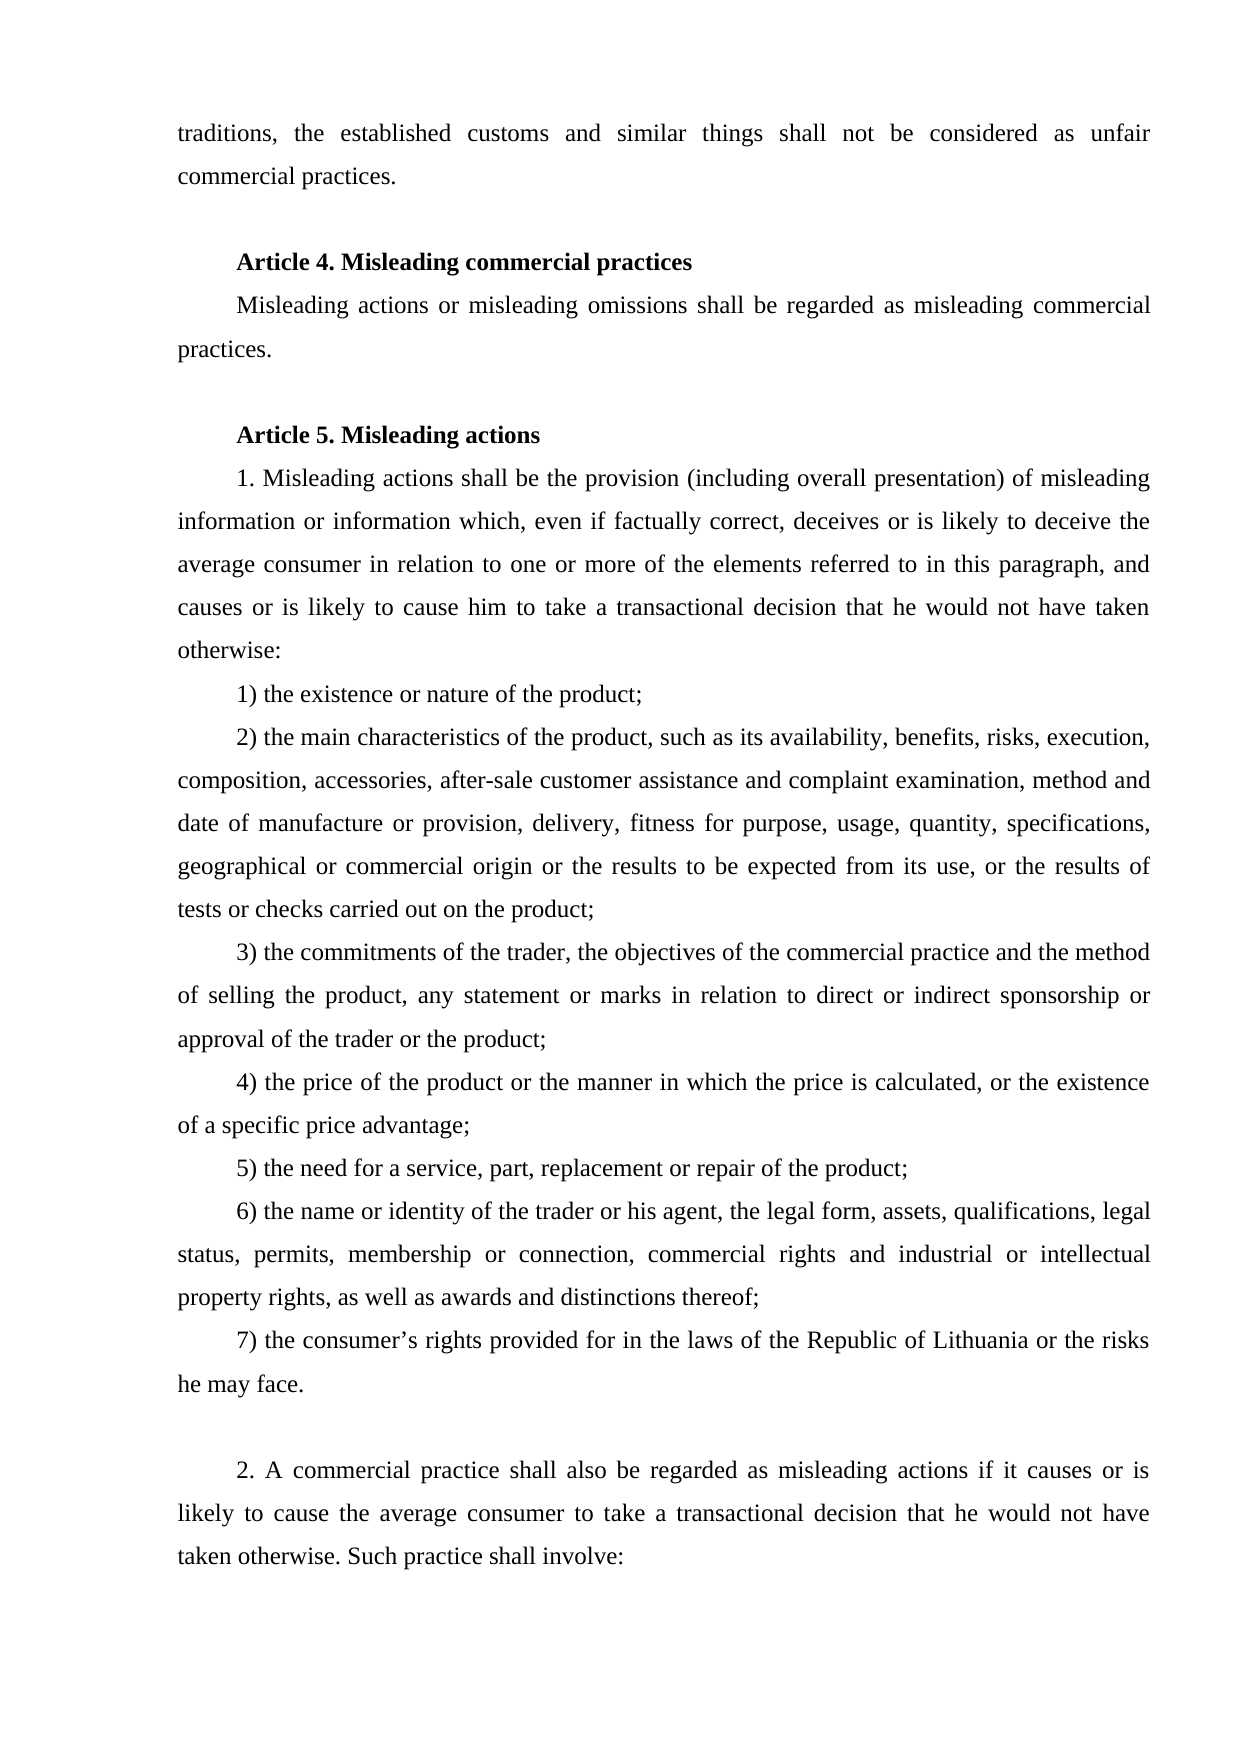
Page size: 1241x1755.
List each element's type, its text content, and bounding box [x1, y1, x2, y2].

text 1) the existence or nature of the product; [177, 679, 1152, 707]
text 1. Misleading actions shall be the provision (including overall presentation) of misleading information or information which, even if factually correct, deceives or is likely to deceive the average consumer in relation to one or more of the elements referred to in this paragraph, and causes or is likely to cause him to take a transactional decision that he would not have taken otherwise: [177, 463, 1152, 664]
text Article 4. Misleading commercial practices [177, 247, 1152, 276]
text 7) the consumer’s rights provided for in the laws of the Republic of Lithuania or the risks he may face. [177, 1326, 1152, 1397]
text Misleading actions or misleading omissions shall be regarded as misleading commercial practices. [177, 291, 1152, 362]
text 6) the name or identity of the trader or his agent, the legal form, assets, qualifications, legal status, permits, membership or connection, commercial rights and industrial or intellectual property rights, as well as awards and distinctions thereof; [177, 1196, 1152, 1311]
text 5) the need for a service, part, replacement or repair of the product; [177, 1153, 1152, 1182]
text 3) the commitments of the trader, the objectives of the commercial practice and the method of selling the product, any statement or marks in relation to direct or indirect sponsorship or approval of the trader or the product; [177, 937, 1152, 1052]
text traditions, the established customs and similar things shall not be considered as unfair commercial practices. [177, 118, 1152, 190]
text 2. A commercial practice shall also be regarded as misleading actions if it causes or is likely to cause the average consumer to take a transactional decision that he would not have taken otherwise. Such practice shall involve: [177, 1455, 1152, 1570]
text Article 5. Misleading actions [177, 420, 1152, 449]
text 2) the main characteristics of the product, such as its availability, benefits, risks, execution, composition, accessories, after-sale customer assistance and complaint examination, method and date of manufacture or provision, delivery, fitness for purpose, usage, quantity, specifications, geographical or commercial origin or the results to be expected from its use, or the results of tests or checks carried out on the product; [177, 722, 1152, 923]
text 4) the price of the product or the manner in which the price is calculated, or the existence of a specific price advantage; [177, 1067, 1152, 1139]
